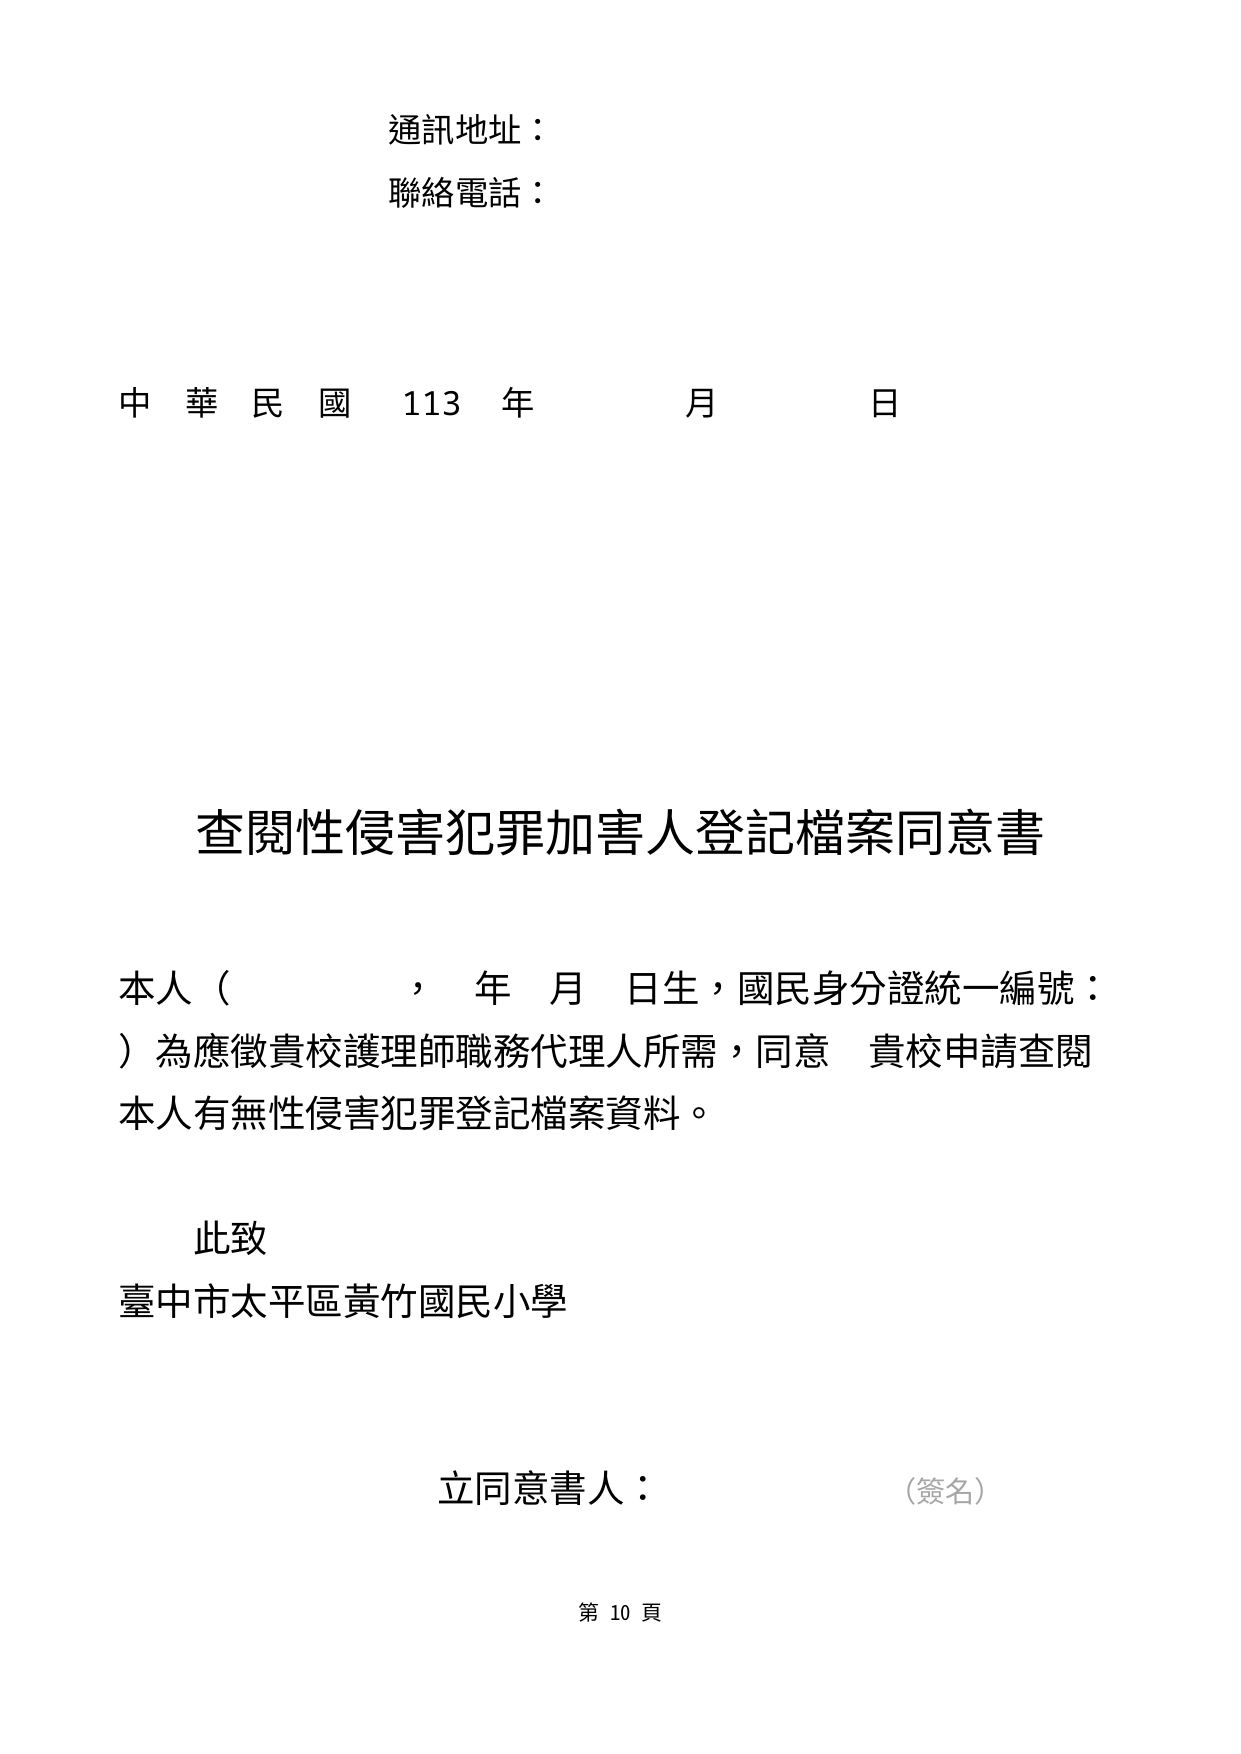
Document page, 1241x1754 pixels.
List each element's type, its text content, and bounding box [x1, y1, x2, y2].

text 聯絡電話： [118, 155, 1122, 217]
text 立同意書人： （簽名） [118, 1444, 1122, 1507]
text 本人（ ， 年 月 日生，國民身分證統一編號： ）為應徵貴校護理師職務代理人所需，同意 貴校申請查閱本人有無性侵害犯罪登記檔案資料。 [118, 944, 1122, 1132]
text 查閱性侵害犯罪加害人登記檔案同意書 [118, 757, 1122, 882]
text 此致 [118, 1194, 1122, 1257]
text 通訊地址： [118, 92, 1122, 155]
text 中 華 民 國 113 年 月 日 [118, 374, 1122, 426]
text 臺中市太平區黃竹國民小學 [118, 1257, 1122, 1319]
